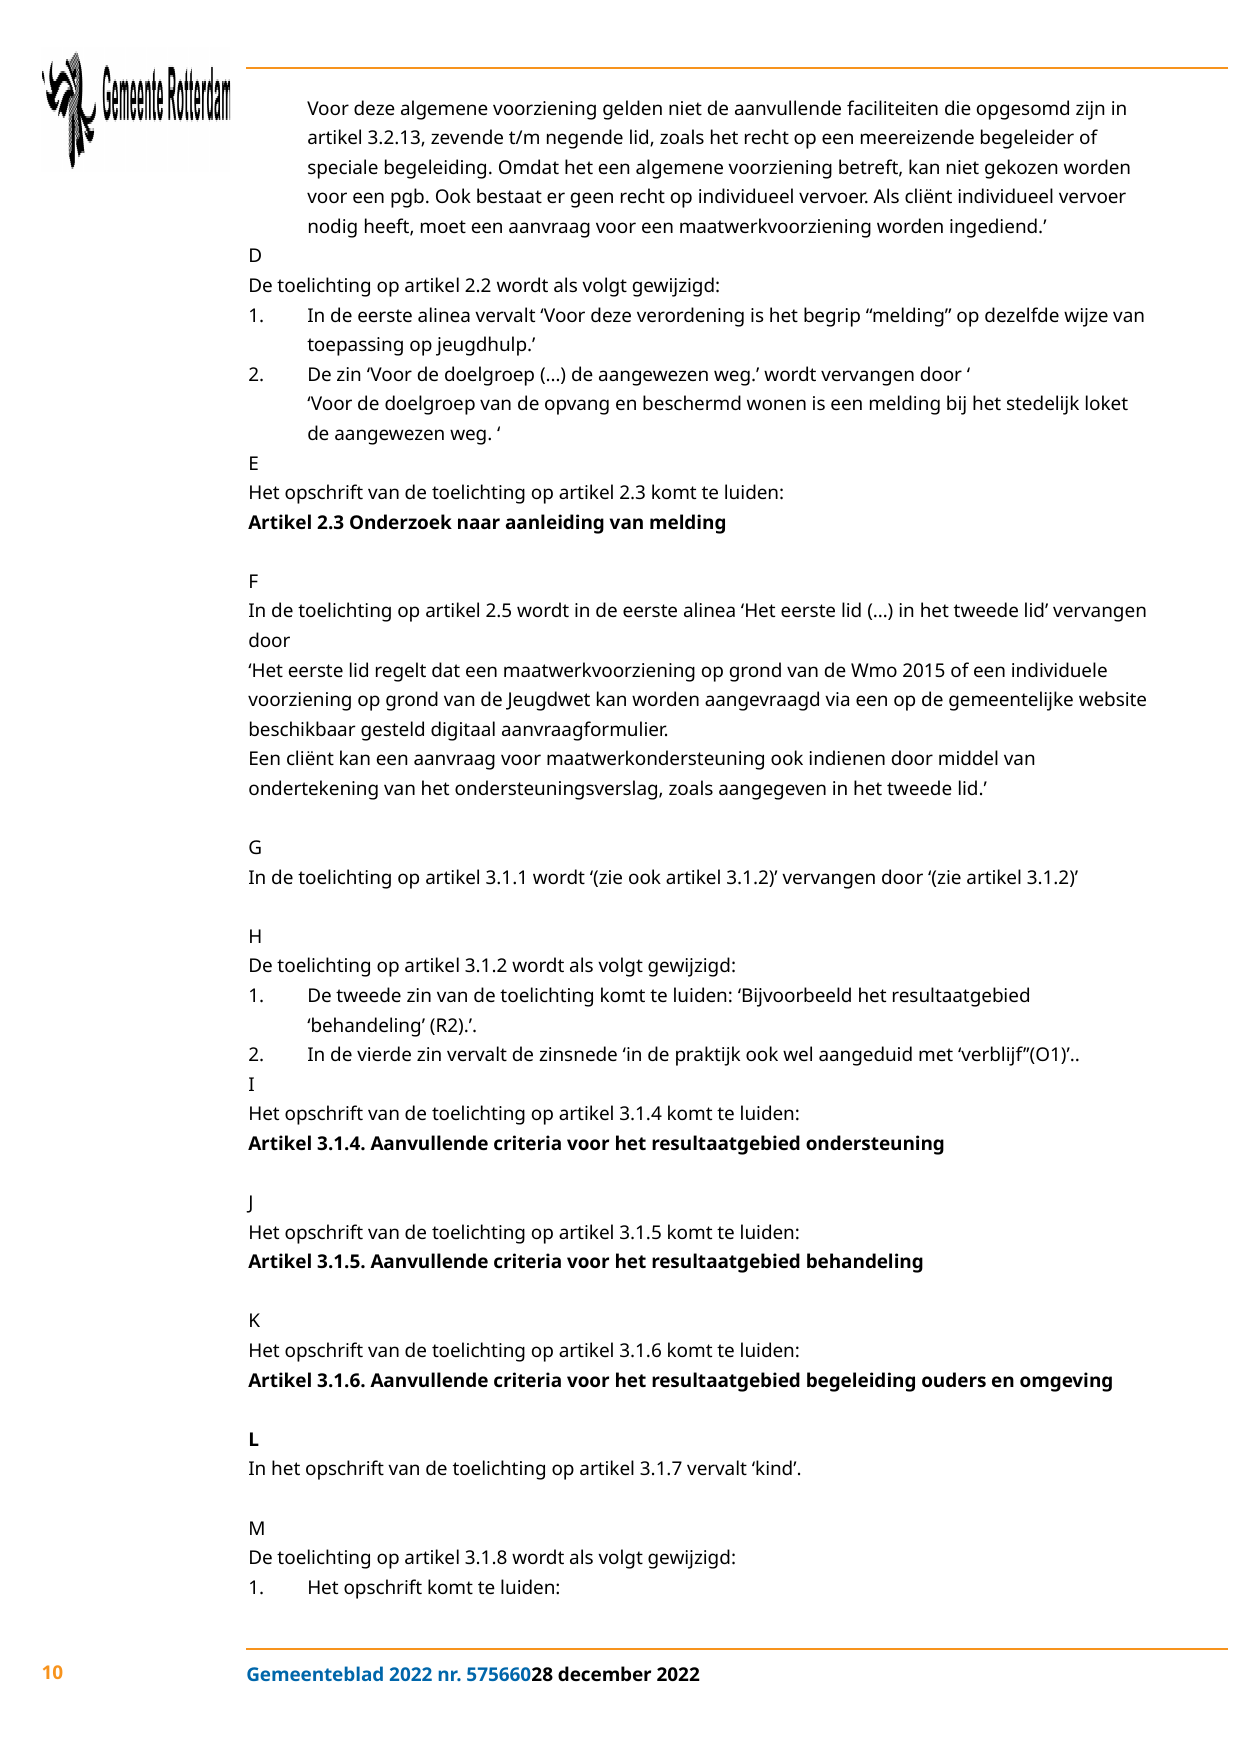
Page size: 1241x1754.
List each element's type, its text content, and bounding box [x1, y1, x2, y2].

text I [248, 1071, 1152, 1097]
list ‘Voor de doelgroep van de opvang en beschermd wonen is een melding bij het stedelijk loket de aangewezen weg. ‘ [248, 391, 1152, 446]
list Voor deze algemene voorziening gelden niet de aanvullende faciliteiten die opgesomd zijn in artikel 3.2.13, zevende t/m negende lid, zoals het recht op een meereizende begeleider of speciale begeleiding. Omdat het een algemene voorziening betreft, kan niet gekozen worden voor een pgb. Ook bestaat er geen recht op individueel vervoer. Als cliënt individueel vervoer nodig heeft, moet een aanvraag voor een maatwerkvoorziening worden ingediend.’ [248, 95, 1152, 239]
text G [248, 834, 1152, 860]
text H [248, 923, 1152, 949]
list In de vierde zin vervalt de zinsnede ‘in de praktijk ook wel aangeduid met ‘verblijf’’(O1)’.. [248, 1041, 1152, 1067]
list Het opschrift komt te luiden: [248, 1574, 1152, 1600]
text Het opschrift van de toelichting op artikel 2.3 komt te luiden: [248, 479, 1152, 505]
list De zin ‘Voor de doelgroep (…) de aangewezen weg.’ wordt vervangen door ‘ [248, 361, 1152, 387]
text F [248, 568, 1152, 594]
text Het opschrift van de toelichting op artikel 3.1.6 komt te luiden: [248, 1337, 1152, 1363]
picture [41, 47, 231, 172]
text E [248, 450, 1152, 476]
text Het opschrift van de toelichting op artikel 3.1.5 komt te luiden: [248, 1219, 1152, 1245]
text Artikel 3.1.5. Aanvullende criteria voor het resultaatgebied behandeling [248, 1248, 1152, 1274]
text De toelichting op artikel 3.1.2 wordt als volgt gewijzigd: [248, 953, 1152, 978]
text Het opschrift van de toelichting op artikel 3.1.4 komt te luiden: [248, 1101, 1152, 1126]
text M [248, 1515, 1152, 1541]
text ‘Het eerste lid regelt dat een maatwerkvoorziening op grond van de Wmo 2015 of een individuele voorziening op grond van de Jeugdwet kan worden aangevraagd via een op de gemeentelijke website beschikbaar gesteld digitaal aanvraagformulier. [248, 657, 1152, 742]
text De toelichting op artikel 2.2 wordt als volgt gewijzigd: [248, 272, 1152, 298]
text In de toelichting op artikel 2.5 wordt in de eerste alinea ‘Het eerste lid (…) in het tweede lid’ vervangen door [248, 598, 1152, 653]
text Artikel 3.1.4. Aanvullende criteria voor het resultaatgebied ondersteuning [248, 1130, 1152, 1156]
list In de eerste alinea vervalt ‘Voor deze verordening is het begrip “melding” op dezelfde wijze van toepassing op jeugdhulp.’ [248, 302, 1152, 357]
text L [248, 1426, 1152, 1452]
text K [248, 1308, 1152, 1333]
text D [248, 243, 1152, 268]
text Artikel 2.3 Onderzoek naar aanleiding van melding [248, 509, 1152, 535]
text Artikel 3.1.6. Aanvullende criteria voor het resultaatgebied begeleiding ouders en omgeving [248, 1367, 1152, 1393]
text In de toelichting op artikel 3.1.1 wordt ‘(zie ook artikel 3.1.2)’ vervangen door ‘(zie artikel 3.1.2)’ [248, 864, 1152, 890]
text Een cliënt kan een aanvraag voor maatwerkondersteuning ook indienen door middel van ondertekening van het ondersteuningsverslag, zoals aangegeven in het tweede lid.’ [248, 746, 1152, 801]
list De tweede zin van de toelichting komt te luiden: ‘Bijvoorbeeld het resultaatgebied ‘behandeling’ (R2).’. [248, 982, 1152, 1038]
text J [248, 1189, 1152, 1215]
text De toelichting op artikel 3.1.8 wordt als volgt gewijzigd: [248, 1544, 1152, 1570]
text In het opschrift van de toelichting op artikel 3.1.7 vervalt ‘kind’. [248, 1456, 1152, 1481]
